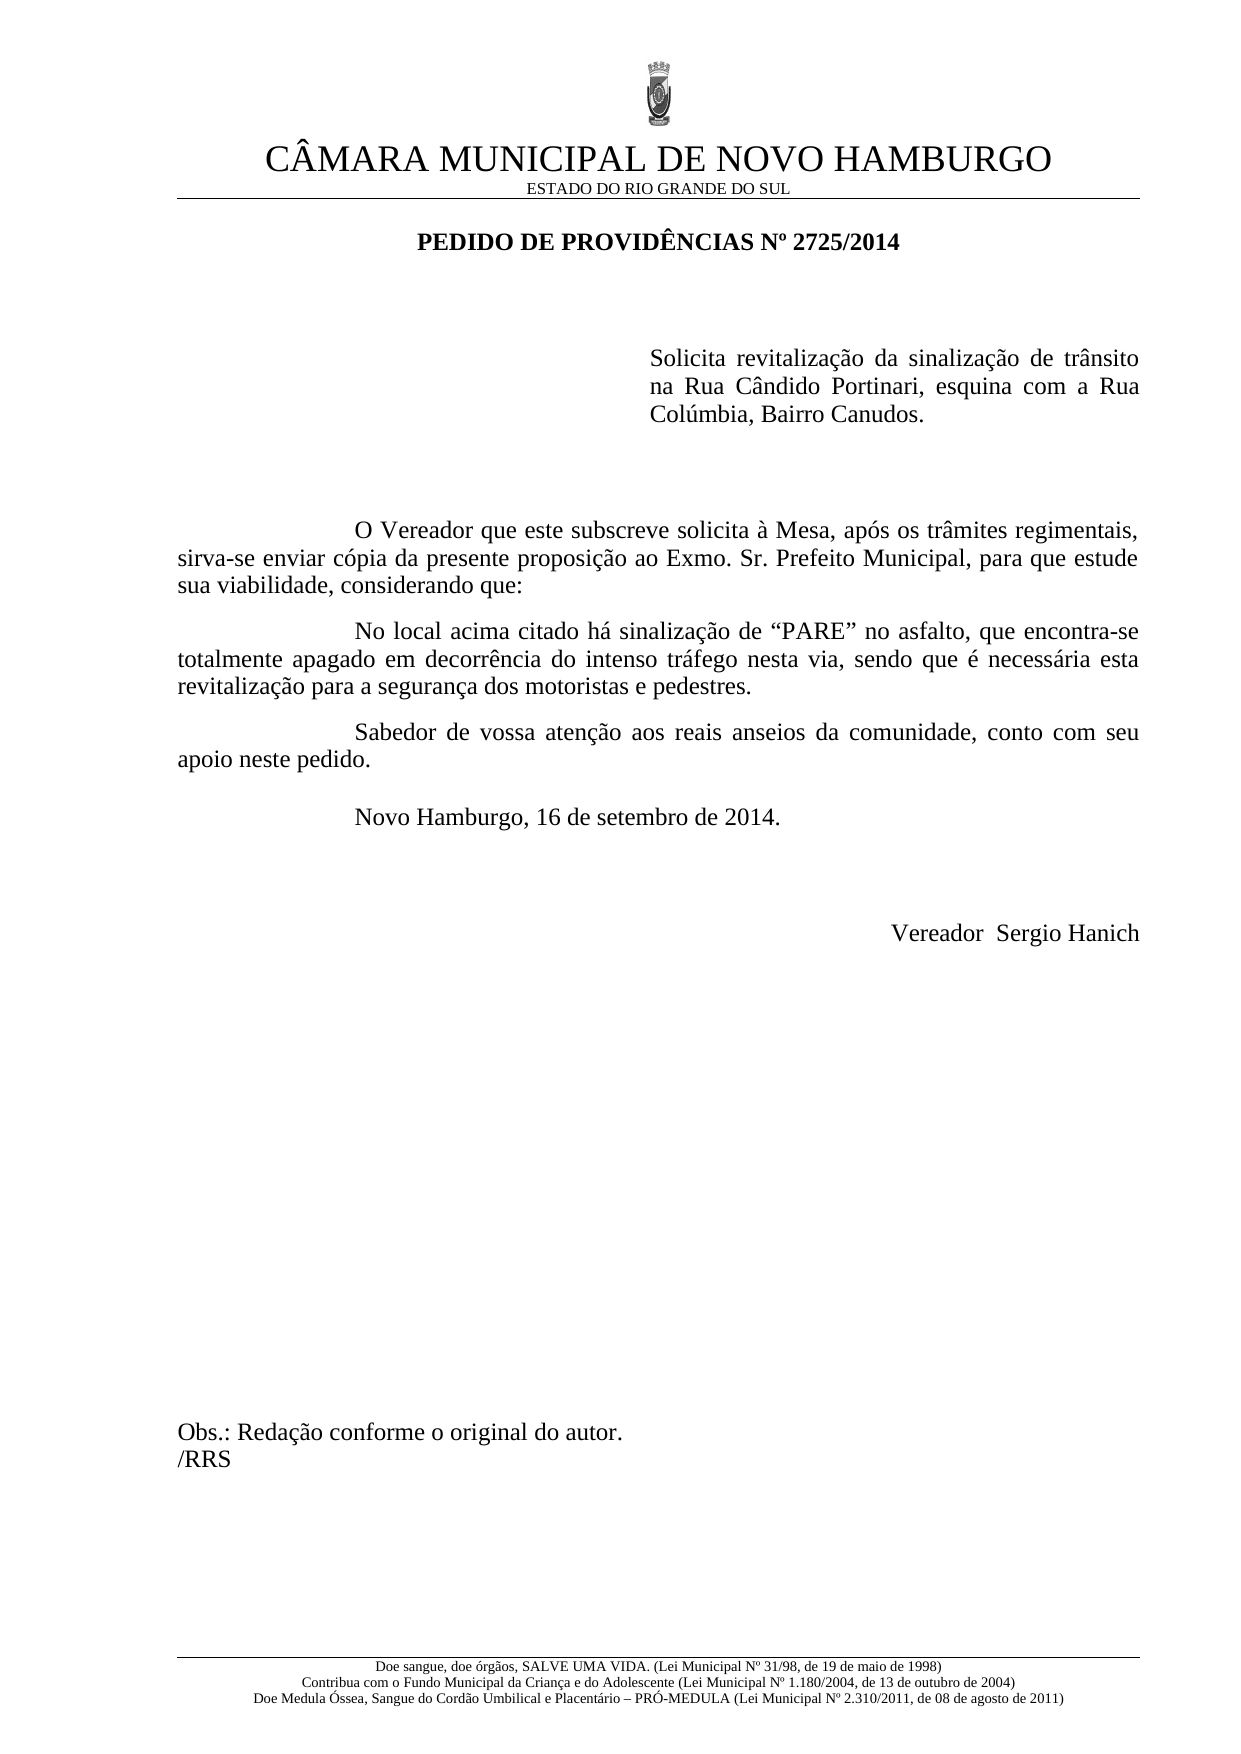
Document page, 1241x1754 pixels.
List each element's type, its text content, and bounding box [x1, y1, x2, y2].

text Novo Hamburgo, 16 de setembro de 2014. [177, 803, 1140, 831]
text Vereador Sergio Hanich [177, 919, 1140, 947]
text No local acima citado há sinalização de “PARE” no asfalto, que encontra-se totalmente apagado em decorrência do intenso tráfego nesta via, sendo que é necessária esta revitalização para a segurança dos motoristas e pedestres. [177, 617, 1140, 700]
text Obs.: Redação conforme o original do autor. [177, 1418, 1140, 1446]
text Sabedor de vossa atenção aos reais anseios da comunidade, conto com seu apoio neste pedido. [177, 718, 1140, 773]
text Solicita revitalização da sinalização de trânsito na Rua Cândido Portinari, esquina com a Rua Colúmbia, Bairro Canudos. [649, 344, 1140, 428]
text /RRS [177, 1446, 1140, 1473]
text O Vereador que este subscreve solicita à Mesa, após os trâmites regimentais, sirva-se enviar cópia da presente proposição ao Exmo. Sr. Prefeito Municipal, para que estude sua viabilidade, considerando que: [177, 516, 1140, 599]
text PEDIDO DE PROVIDÊNCIAS Nº 2725/2014 [177, 228, 1140, 256]
